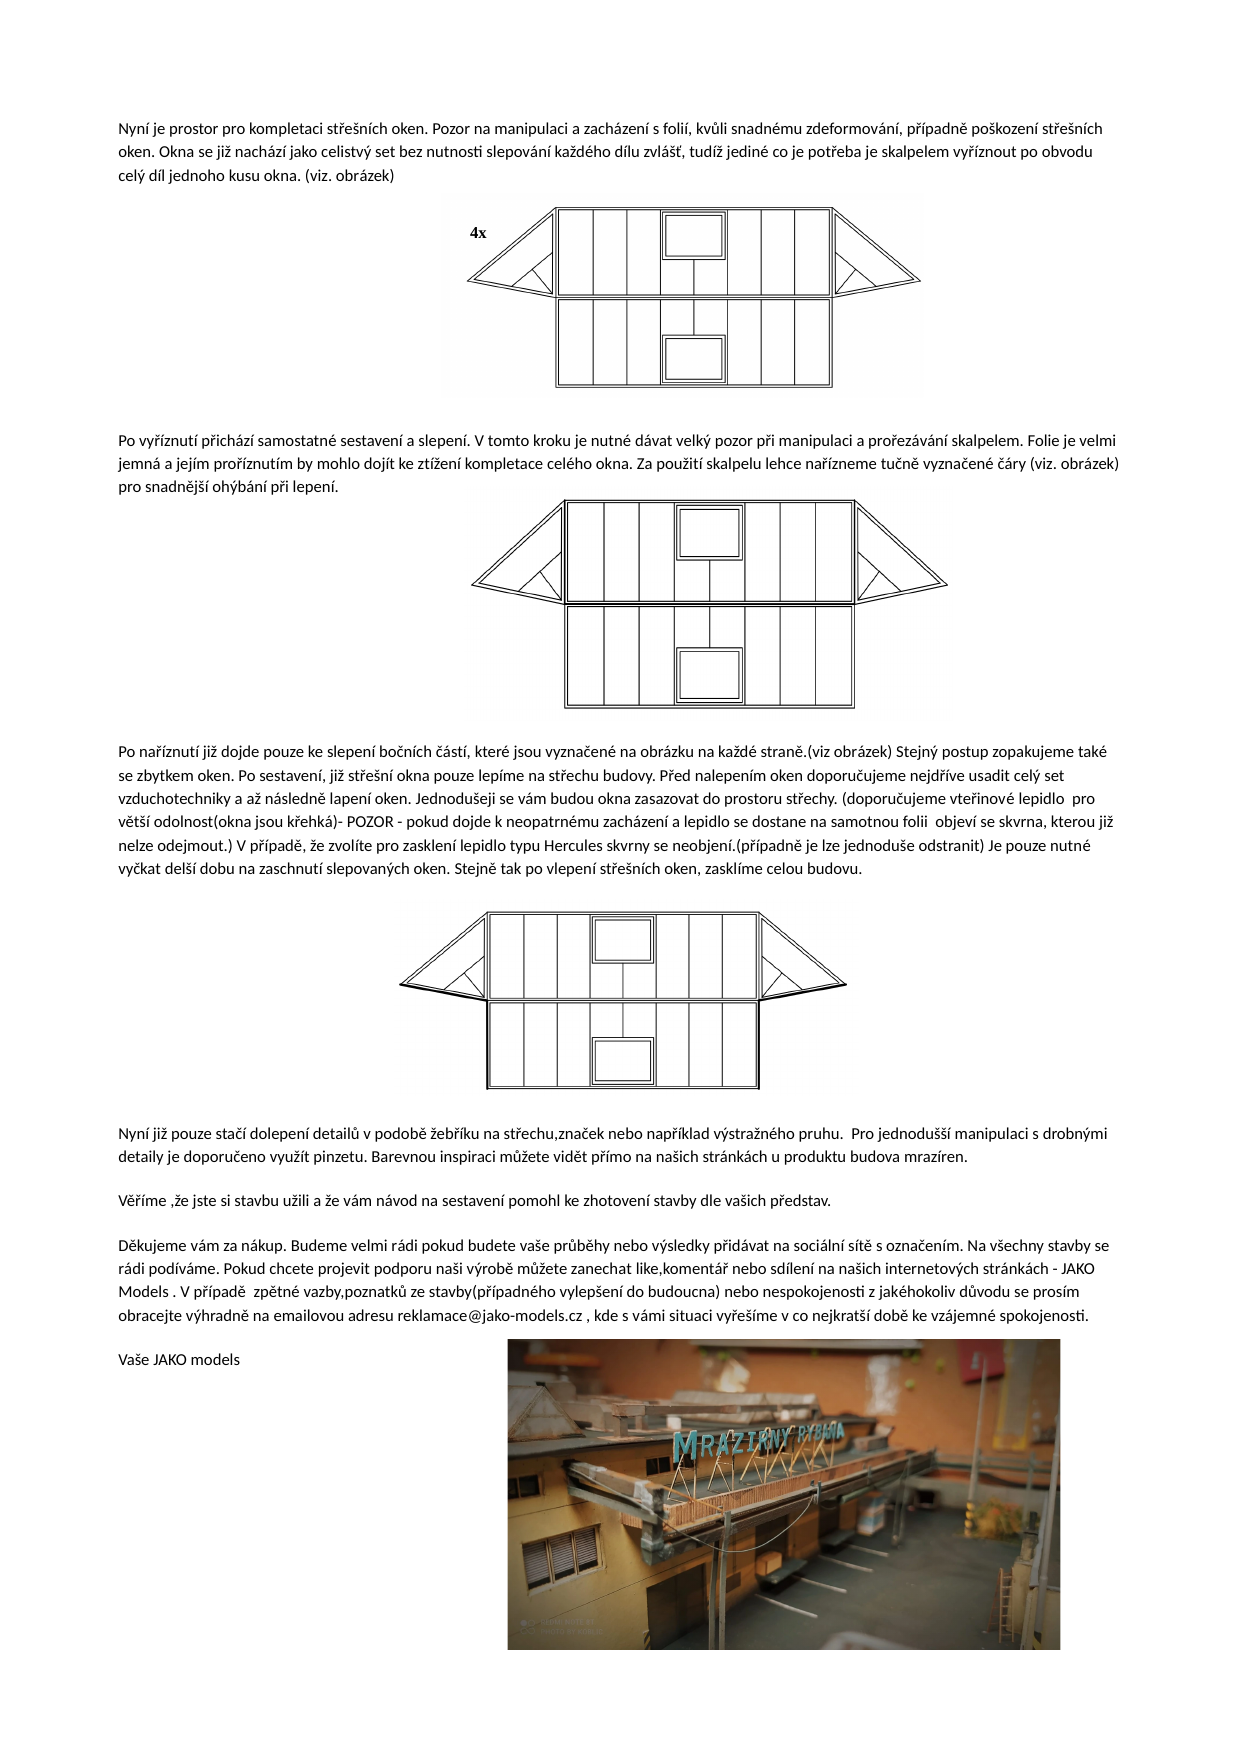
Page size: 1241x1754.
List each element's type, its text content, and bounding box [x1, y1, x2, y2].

text Nyní je prostor pro kompletaci střešních oken. Pozor na manipulaci a zacházení s folií, kvůli snadnému zdeformování, případně poškození střešních oken. Okna se již nachází jako celistvý set bez nutnosti slepování každého dílu zvlášť, tudíž jediné co je potřeba je skalpelem vyříznout po obvodu celý díl jednoho kusu okna. (viz. obrázek) [118, 118, 1122, 185]
picture [463, 486, 953, 721]
picture [507, 1339, 1061, 1650]
picture [393, 899, 860, 1096]
text [1061, 1349, 1122, 1369]
text Po vyříznutí přichází samostatné sestavení a slepení. V tomto kroku je nutné dávat velký pozor při manipulaci a prořezávání skalpelem. Folie je velmi jemná a jejím proříznutím by mohlo dojít ke ztížení kompletace celého okna. Za použití skalpelu lehce nařízneme tučně vyznačené čáry (viz. obrázek) pro snadnější ohýbání při lepení. [118, 430, 1122, 497]
text Vaše JAKO models [118, 1349, 507, 1369]
text Nyní již pouze stačí dolepení detailů v podobě žebříku na střechu,značek nebo například výstražného pruhu. Pro jednodušší manipulaci s drobnými detaily je doporučeno využít pinzetu. Barevnou inspiraci můžete vidět přímo na našich stránkách u produktu budova mrazíren. [118, 1123, 1122, 1167]
picture [441, 193, 924, 398]
text Po naříznutí již dojde pouze ke slepení bočních částí, které jsou vyznačené na obrázku na každé straně.(viz obrázek) Stejný postup zopakujeme také se zbytkem oken. Po sestavení, již střešní okna pouze lepíme na střechu budovy. Před nalepením oken doporučujeme nejdříve usadit celý set vzduchotechniky a až následně lapení oken. Jednodušeji se vám budou okna zasazovat do prostoru střechy. (doporučujeme vteřinové lepidlo pro větší odolnost(okna jsou křehká)- POZOR - pokud dojde k neopatrnému zacházení a lepidlo se dostane na samotnou folii objeví se skvrna, kterou již nelze odejmout.) V případě, že zvolíte pro zasklení lepidlo typu Hercules skvrny se neobjení.(případně je lze jednoduše odstranit) Je pouze nutné vyčkat delší dobu na zaschnutí slepovaných oken. Stejně tak po vlepení střešních oken, zasklíme celou budovu. [118, 741, 1122, 878]
text Děkujeme vám za nákup. Budeme velmi rádi pokud budete vaše průběhy nebo výsledky přidávat na sociální sítě s označením. Na všechny stavby se rádi podíváme. Pokud chcete projevit podporu naši výrobě můžete zanechat like,komentář nebo sdílení na našich internetových stránkách - JAKO Models . V případě zpětné vazby,poznatků ze stavby(případného vylepšení do budoucna) nebo nespokojenosti z jakéhokoliv důvodu se prosím obracejte výhradně na emailovou adresu reklamace@jako-models.cz , kde s vámi situaci vyřešíme v co nejkratší době ke vzájemné spokojenosti. [118, 1235, 1122, 1325]
text Věříme ,že jste si stavbu užili a že vám návod na sestavení pomohl ke zhotovení stavby dle vašich představ. [118, 1191, 1122, 1211]
